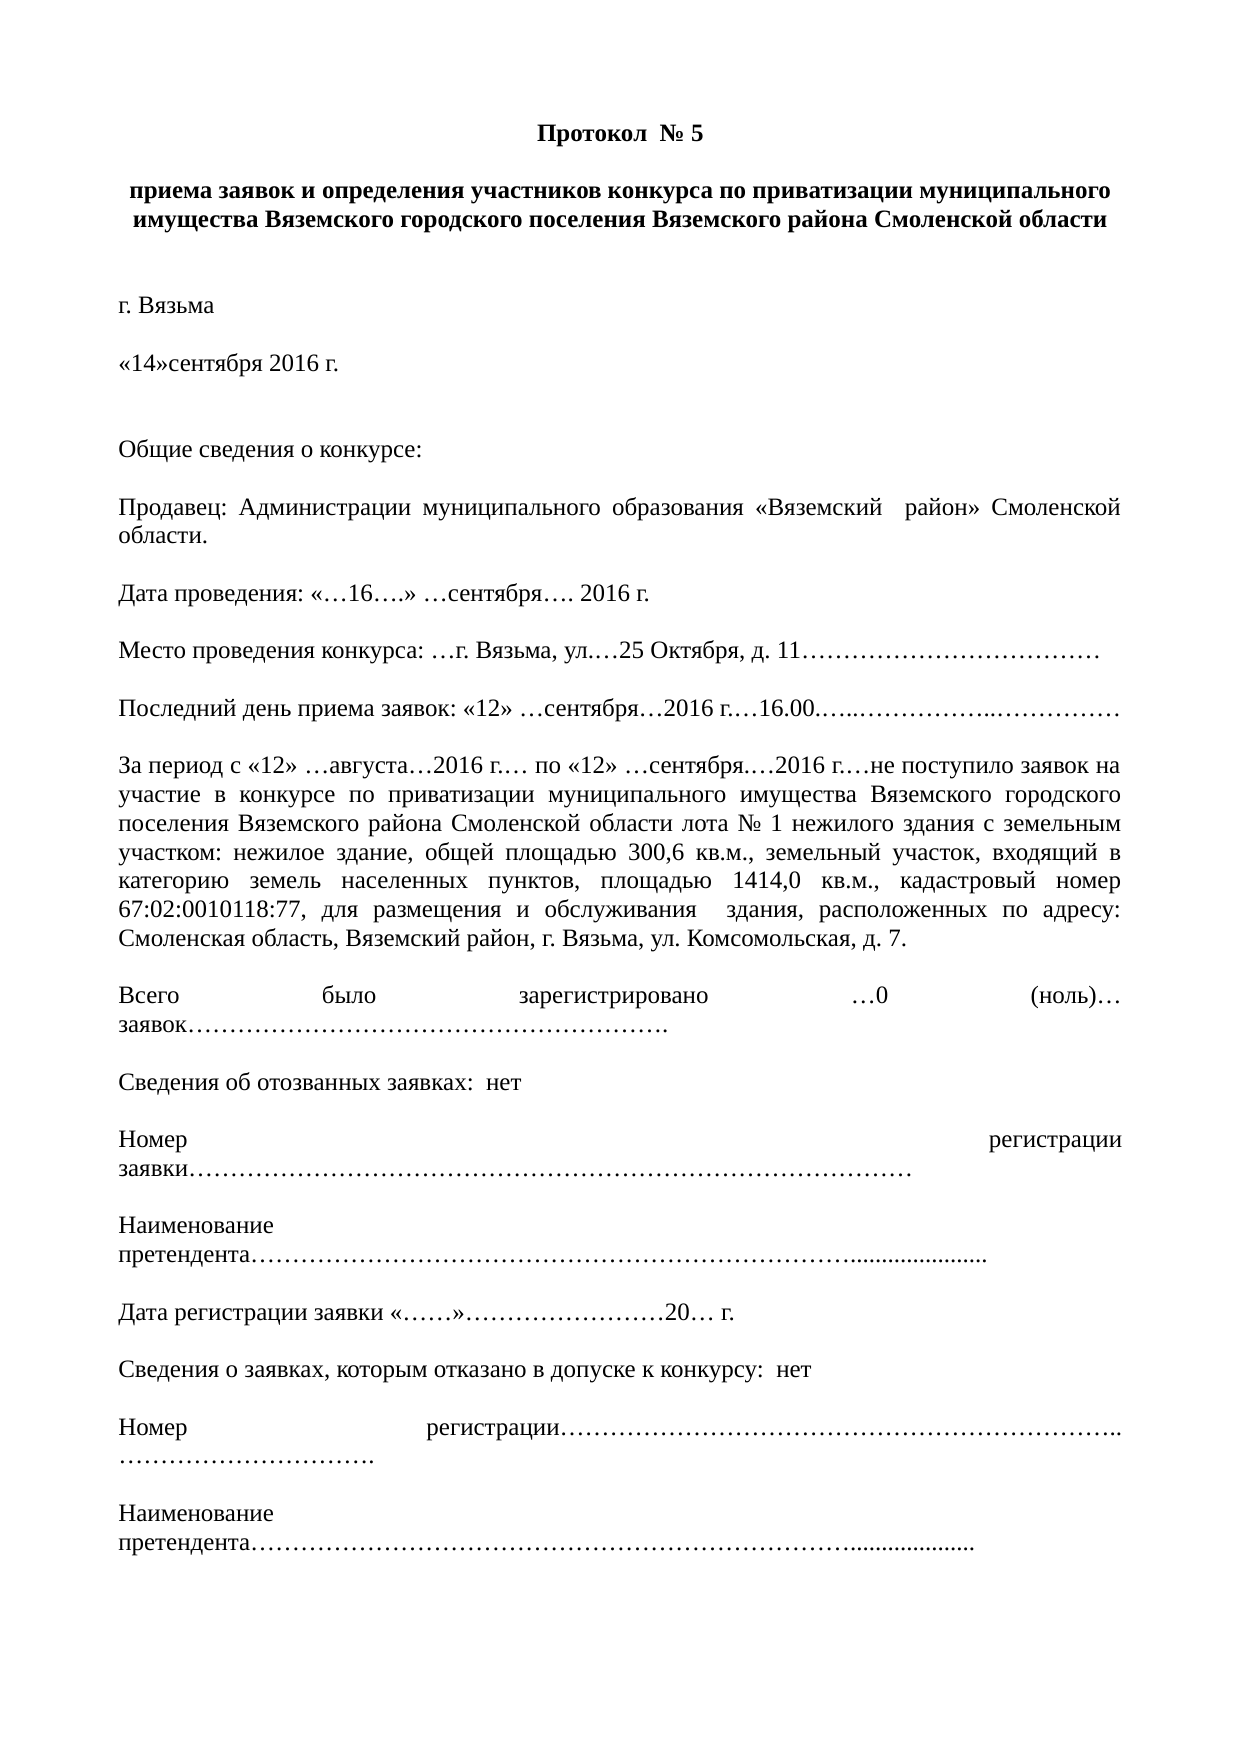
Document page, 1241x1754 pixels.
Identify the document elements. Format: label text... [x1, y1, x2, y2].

text Дата регистрации заявки «……»……………………20… г. [118, 1297, 1122, 1326]
text приема заявок и определения участников конкурса по приватизации муниципального имущества Вяземского городского поселения Вяземского района Смоленской области [118, 176, 1122, 233]
text Номер регистрации…………………………………………………………..…………………………. [118, 1412, 1122, 1469]
text г. Вязьма [118, 291, 1122, 319]
text Дата проведения: «…16….» …сентября…. 2016 г. [118, 578, 1122, 607]
text Протокол № 5 [118, 118, 1122, 147]
text Наименование претендента………………………………………………………………...................... [118, 1211, 1122, 1268]
text Общие сведения о конкурсе: [118, 434, 1122, 463]
text «14»сентября 2016 г. [118, 348, 1122, 377]
text За период с «12» …августа…2016 г.… по «12» …сентября.…2016 г.…не поступило заявок на участие в конкурсе по приватизации муниципального имущества Вяземского городского поселения Вяземского района Смоленской области лота № 1 нежилого здания с земельным участком: нежилое здание, общей площадью 300,6 кв.м., земельный участок, входящий в категорию земель населенных пунктов, площадью 1414,0 кв.м., кадастровый номер 67:02:0010118:77, для размещения и обслуживания здания, расположенных по адресу: Смоленская область, Вяземский район, г. Вязьма, ул. Комсомольская, д. 7. [118, 751, 1122, 952]
text Номер регистрации заявки…………………………………………………………………………… [118, 1124, 1122, 1182]
text Сведения об отозванных заявках: нет [118, 1067, 1122, 1096]
text Продавец: Администрации муниципального образования «Вяземский район» Смоленской области. [118, 492, 1122, 549]
text Наименование претендента……………………………………………………………….................... [118, 1498, 1122, 1556]
text Последний день приема заявок: «12» …сентября…2016 г.…16.00.…..……………..…………… [118, 693, 1122, 722]
text Сведения о заявках, которым отказано в допуске к конкурсу: нет [118, 1354, 1122, 1383]
text Место проведения конкурса: …г. Вязьма, ул.…25 Октября, д. 11……………………………… [118, 636, 1122, 664]
text Всего было зарегистрировано …0 (ноль)… заявок…………………………………………………. [118, 981, 1122, 1038]
